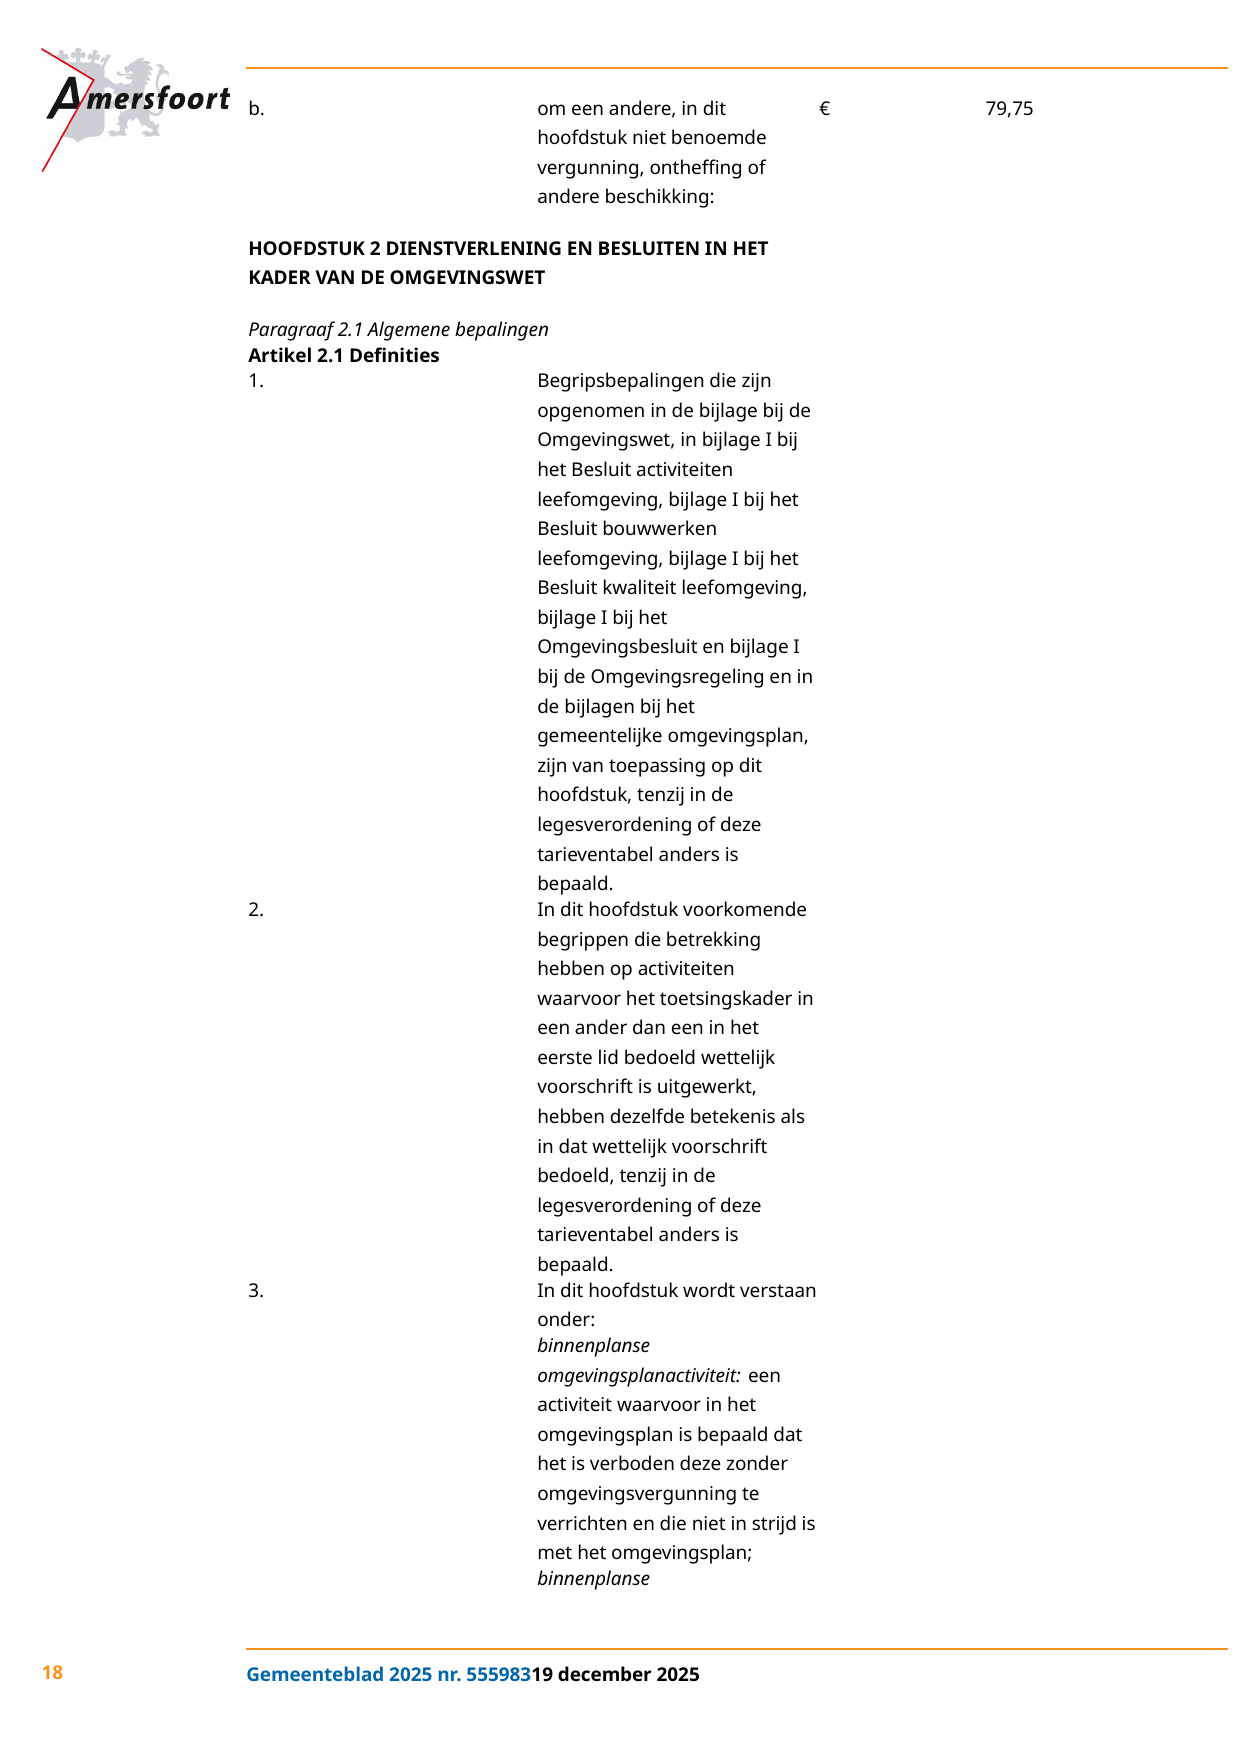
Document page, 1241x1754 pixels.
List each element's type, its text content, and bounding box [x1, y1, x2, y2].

table_cell [985, 342, 1152, 367]
table_cell € [819, 95, 985, 209]
table_cell [819, 1277, 985, 1332]
table_cell [985, 1332, 1152, 1565]
table_cell [985, 209, 1152, 235]
table_cell [819, 316, 985, 342]
table_cell [537, 209, 819, 235]
table_cell [819, 1565, 985, 1591]
table_cell [819, 235, 985, 290]
table_cell [819, 209, 985, 235]
table_cell [985, 896, 1152, 1277]
table_cell [248, 1565, 537, 1591]
table_cell 3. [248, 1277, 537, 1332]
table_cell om een andere, in dit hoofdstuk niet benoemde vergunning, ontheffing of andere beschikking: [537, 95, 819, 209]
table_cell Artikel 2.1 Definities [248, 342, 819, 367]
table_cell binnenplanse [537, 1565, 819, 1591]
table_cell binnenplanse omgevingsplanactiviteit: een activiteit waarvoor in het omgevingsplan is bepaald dat het is verboden deze zonder omgevingsvergunning te verrichten en die niet in strijd is met het omgevingsplan; [537, 1332, 819, 1565]
picture [41, 47, 231, 172]
table_cell [985, 1277, 1152, 1332]
table_cell [819, 342, 985, 367]
table_cell [819, 368, 985, 896]
table_cell [819, 1332, 985, 1565]
table_cell 2. [248, 896, 537, 1277]
table_cell Begripsbepalingen die zijn opgenomen in de bijlage bij de Omgevingswet, in bijlage I bij het Besluit activiteiten leefomgeving, bijlage I bij het Besluit bouwwerken leefomgeving, bijlage I bij het Besluit kwaliteit leefomgeving, bijlage I bij het Omgevingsbesluit en bijlage I bij de Omgevingsregeling en in de bijlagen bij het gemeentelijke omgevingsplan, zijn van toepassing op dit hoofdstuk, tenzij in de legesverordening of deze tarieventabel anders is bepaald. [537, 368, 819, 896]
table_cell Paragraaf 2.1 Algemene bepalingen [248, 316, 819, 342]
table_cell [248, 209, 537, 235]
table_cell [819, 290, 985, 316]
table_cell b. [248, 95, 537, 209]
table_cell [537, 290, 819, 316]
table_cell [985, 316, 1152, 342]
table_cell [248, 1332, 537, 1565]
table_cell [985, 1565, 1152, 1591]
table_cell In dit hoofdstuk wordt verstaan onder: [537, 1277, 819, 1332]
table_cell 79,75 [985, 95, 1152, 209]
table_cell 1. [248, 368, 537, 896]
table_cell In dit hoofdstuk voorkomende begrippen die betrekking hebben op activiteiten waarvoor het toetsingskader in een ander dan een in het eerste lid bedoeld wettelijk voorschrift is uitgewerkt, hebben dezelfde betekenis als in dat wettelijk voorschrift bedoeld, tenzij in de legesverordening of deze tarieventabel anders is bepaald. [537, 896, 819, 1277]
table_cell [985, 368, 1152, 896]
table_cell HOOFDSTUK 2 DIENSTVERLENING EN BESLUITEN IN HET KADER VAN DE OMGEVINGSWET [248, 235, 819, 290]
table_cell [819, 896, 985, 1277]
table_cell [985, 290, 1152, 316]
table_cell [248, 290, 537, 316]
table_cell [985, 235, 1152, 290]
